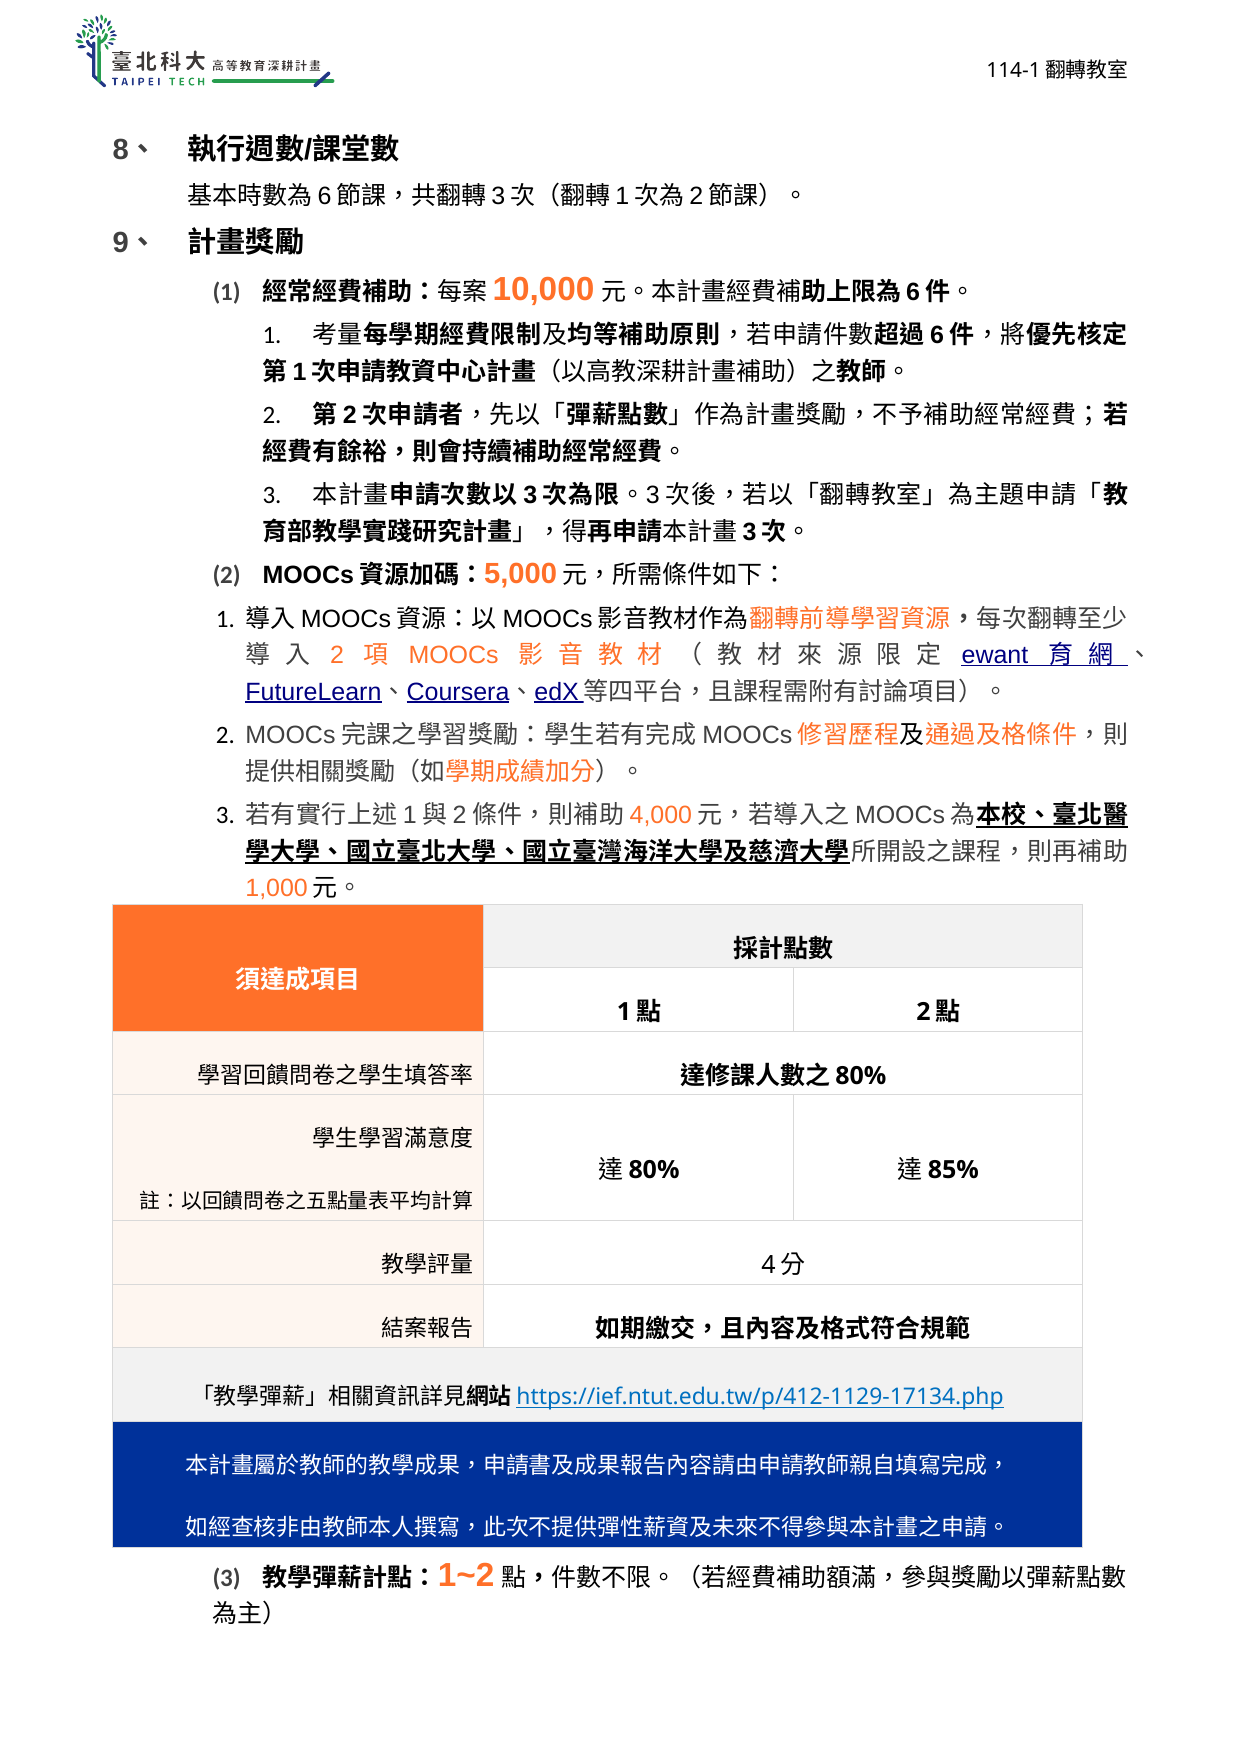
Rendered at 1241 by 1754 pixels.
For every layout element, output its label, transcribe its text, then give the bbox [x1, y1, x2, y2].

table_cell 達85% [794, 1095, 1082, 1220]
list 計畫獎勵 [112, 219, 1128, 261]
table_cell 2點 [794, 968, 1082, 1031]
list 本計畫申請次數以3次為限。3次後，若以「翻轉教室」為主題申請「教育部教學實踐研究計畫」，得再申請本計畫3次。 [262, 475, 1128, 547]
table_cell 1點 [484, 968, 793, 1031]
list 第2次申請者，先以「彈薪點數」作為計畫獎勵，不予補助經常經費；若經費有餘裕，則會持續補助經常經費。 [262, 395, 1128, 467]
table_header 採計點數 [484, 905, 1082, 967]
list 經常經費補助：每案10,000元。本計畫經費補助上限為6件。 [212, 269, 1128, 307]
table_cell 達修課人數之80% [484, 1032, 1082, 1094]
table_header 須達成項目 [113, 905, 483, 1031]
table_cell 達80% [484, 1095, 793, 1220]
list MOOCs資源加碼：5,000元，所需條件如下： [212, 555, 1128, 591]
list 執行週數/課堂數 [112, 125, 1128, 168]
list MOOCs完課之學習獎勵：學生若有完成MOOCs修習歷程及通過及格條件，則提供相關獎勵（如學期成績加分）。 [216, 715, 1128, 787]
text 基本時數為6節課，共翻轉3次（翻轉1次為2節課）。 [187, 175, 1128, 211]
table_cell 學習回饋問卷之學生填答率 [113, 1032, 483, 1094]
list 若有實行上述1與2條件，則補助4,000元，若導入之MOOCs為本校、臺北醫學大學、國立臺北大學、國立臺灣海洋大學及慈濟大學所開設之課程，則再補助1,000元。 [216, 795, 1128, 903]
list 考量每學期經費限制及均等補助原則，若申請件數超過6件，將優先核定第1次申請教資中心計畫（以高教深耕計畫補助）之教師。 [262, 315, 1128, 387]
list 導入MOOCs資源：以MOOCs影音教材作為翻轉前導學習資源，每次翻轉至少導入2項MOOCs影音教材（教材來源限定ewant育網、FutureLearn、Coursera、edX等四平台，且課程需附有討論項目）。 [216, 598, 1128, 707]
table_cell 4分 [484, 1221, 1082, 1284]
table_cell 「教學彈薪」相關資訊詳見網站https://ief.ntut.edu.tw/p/412-1129-17134.php [113, 1348, 1082, 1421]
table_cell 本計畫屬於教師的教學成果，申請書及成果報告內容請由申請教師親自填寫完成， 如經查核非由教師本人撰寫，此次不提供彈性薪資及未來不得參與本計畫之申請。 [113, 1422, 1082, 1547]
table_cell 學生學習滿意度 註：以回饋問卷之五點量表平均計算 [113, 1095, 483, 1220]
table_cell 教學評量 [113, 1221, 483, 1284]
table_cell 結案報告 [113, 1285, 483, 1347]
table_cell 如期繳交，且內容及格式符合規範 [484, 1285, 1082, 1347]
list 教學彈薪計點：1~2點，件數不限。（若經費補助額滿，參與獎勵以彈薪點數為主） [212, 1555, 1128, 1630]
